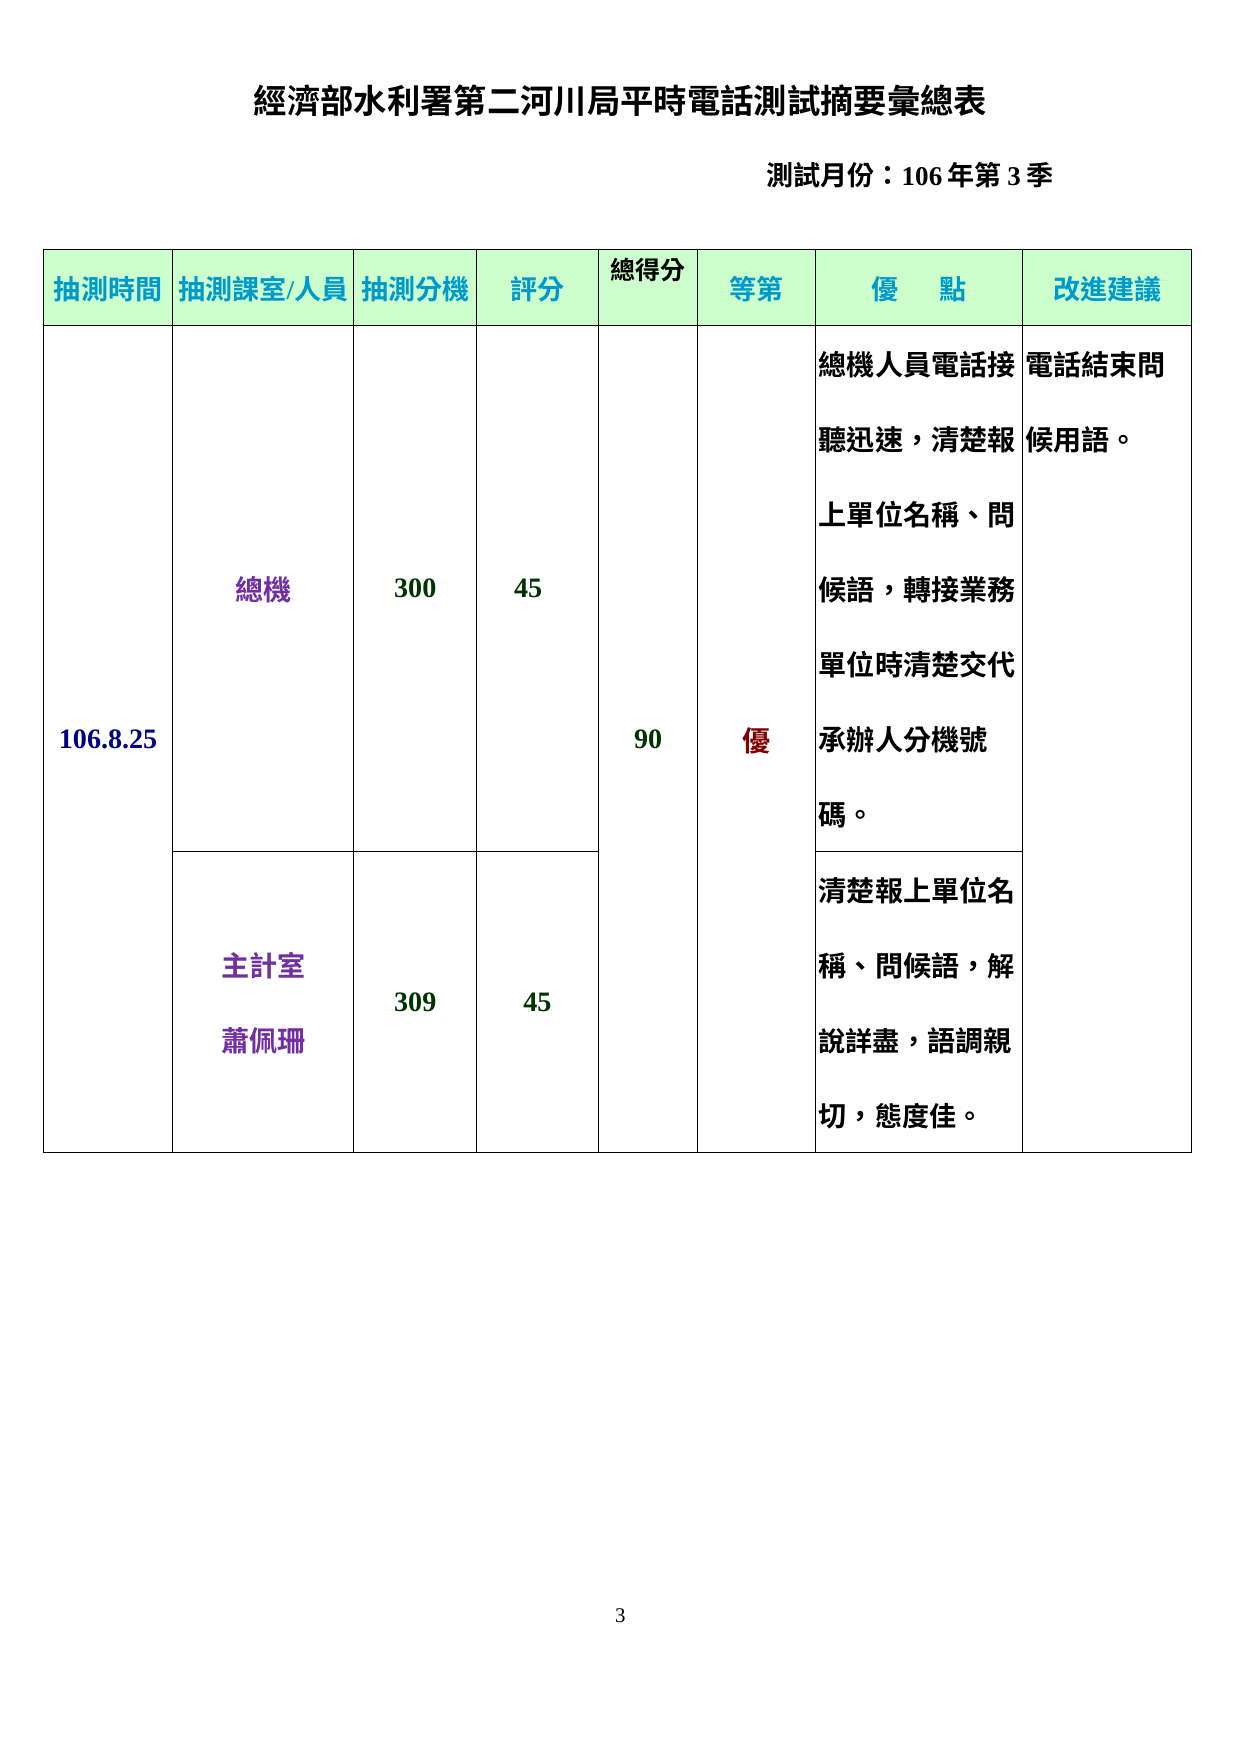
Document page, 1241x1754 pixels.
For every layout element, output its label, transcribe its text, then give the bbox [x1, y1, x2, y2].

table_cell 電話結束問候用語。 [1023, 326, 1191, 1152]
table_header 等第 [698, 250, 815, 325]
table_cell 106.8.25 [44, 326, 172, 1152]
table_cell 清楚報上單位名稱、問候語，解說詳盡，語調親切，態度佳。 [816, 852, 1022, 1152]
table_cell 45 [477, 326, 598, 851]
table_cell 主計室 蕭佩珊 [173, 852, 353, 1152]
table_cell 309 [354, 852, 476, 1152]
table_cell 300 [354, 326, 476, 851]
table_header 評分 [477, 250, 598, 325]
table_cell 總機人員電話接聽迅速，清楚報上單位名稱、問候語，轉接業務單位時清楚交代承辦人分機號碼。 [816, 326, 1022, 851]
table_cell 優 [698, 326, 815, 1152]
table_header 優 點 [816, 250, 1022, 325]
table_header 改進建議 [1023, 250, 1191, 325]
text 經濟部水利署第二河川局平時電話測試摘要彙總表 [187, 61, 1053, 136]
table_header 抽測時間 [44, 250, 172, 325]
table_cell 45 [477, 852, 598, 1152]
table_header 抽測分機 [354, 250, 476, 325]
table_header 總得分 [599, 250, 697, 325]
table_header 抽測課室/人員 [173, 250, 353, 325]
text 測試月份：106年第3季 [187, 136, 1053, 211]
table_cell 總機 [173, 326, 353, 851]
table_cell 90 [599, 326, 697, 1152]
